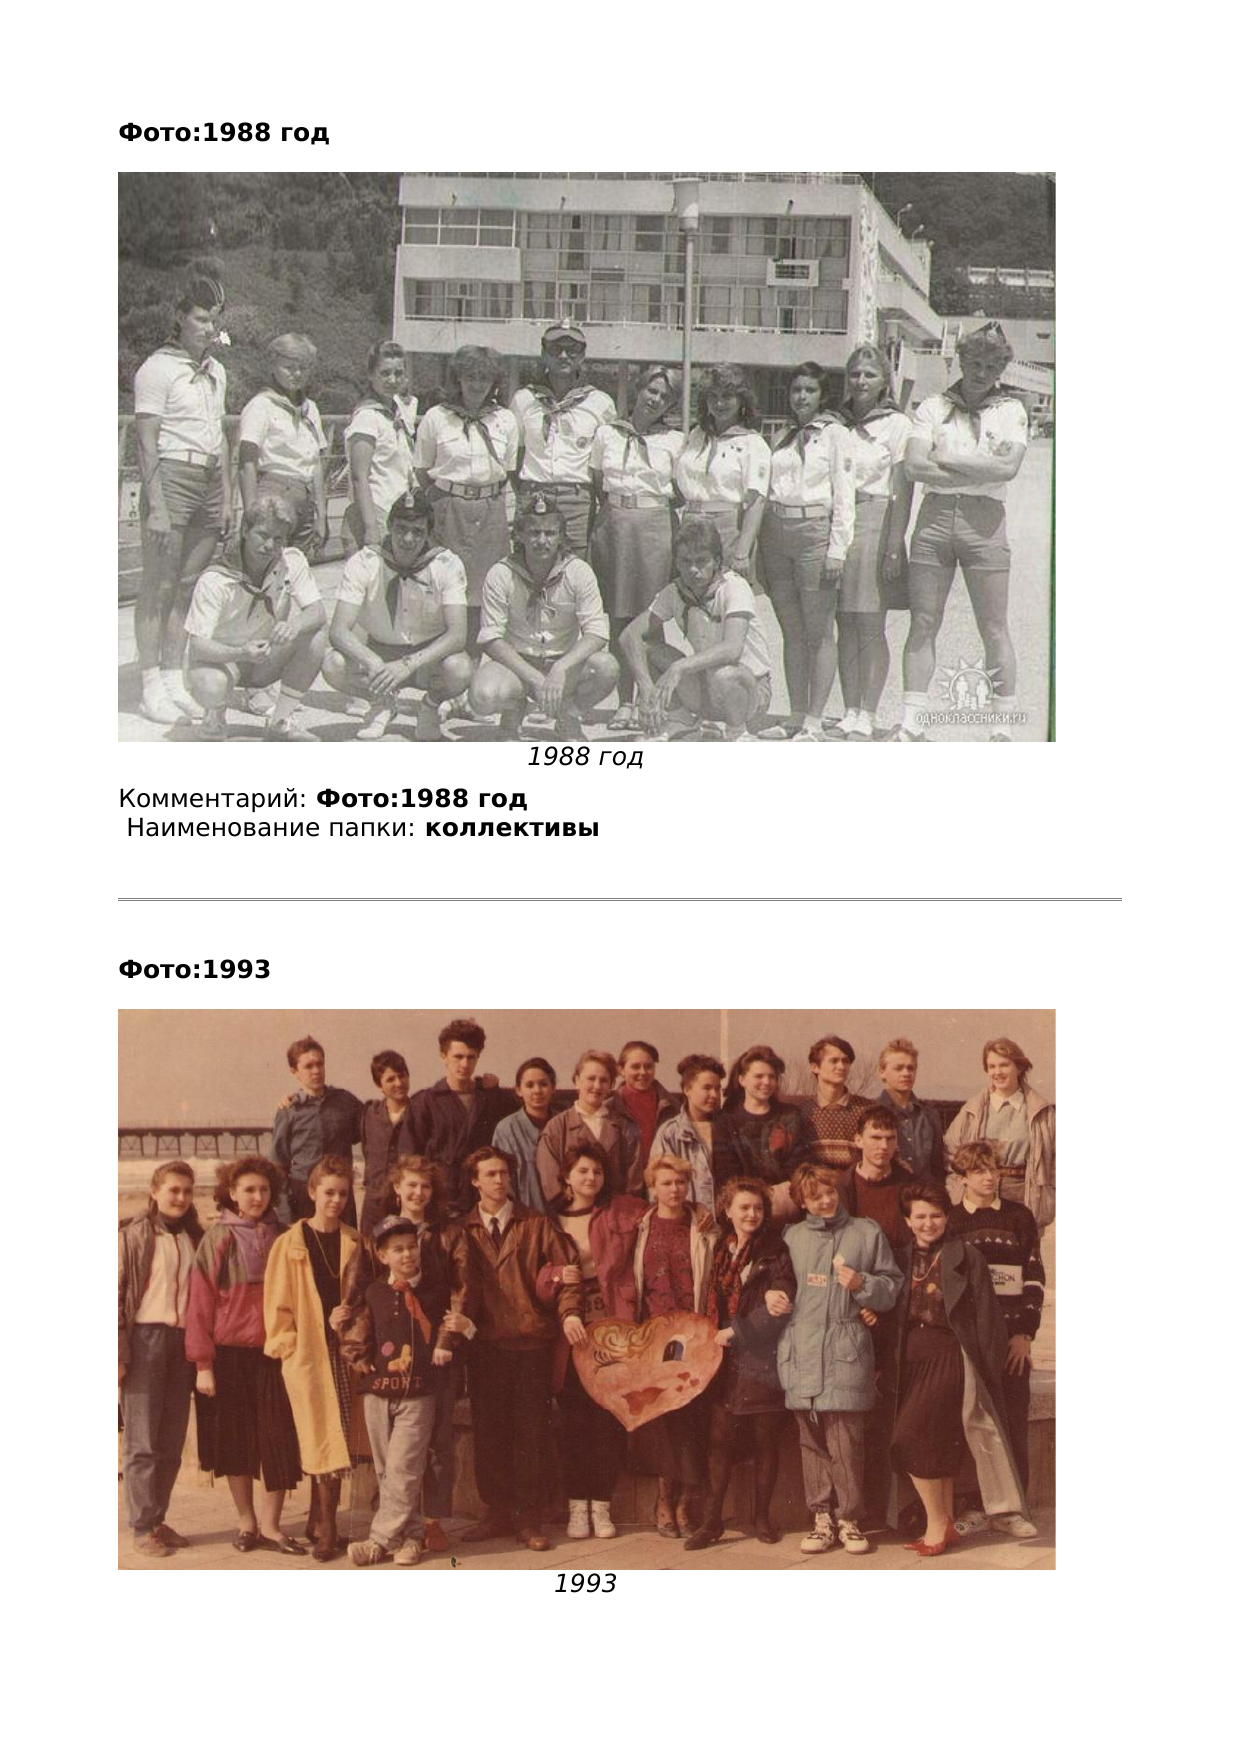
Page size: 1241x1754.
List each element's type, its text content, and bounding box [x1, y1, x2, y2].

text 1988 год [118, 742, 1056, 771]
picture [118, 1009, 1056, 1570]
subtitle Фото:1993 [118, 955, 1122, 984]
picture [118, 172, 1056, 742]
subtitle Фото:1988 год [118, 118, 1122, 147]
text 1993 [118, 1570, 1056, 1599]
text Комментарий: Фото:1988 год Наименование папки: коллективы [118, 784, 1122, 871]
